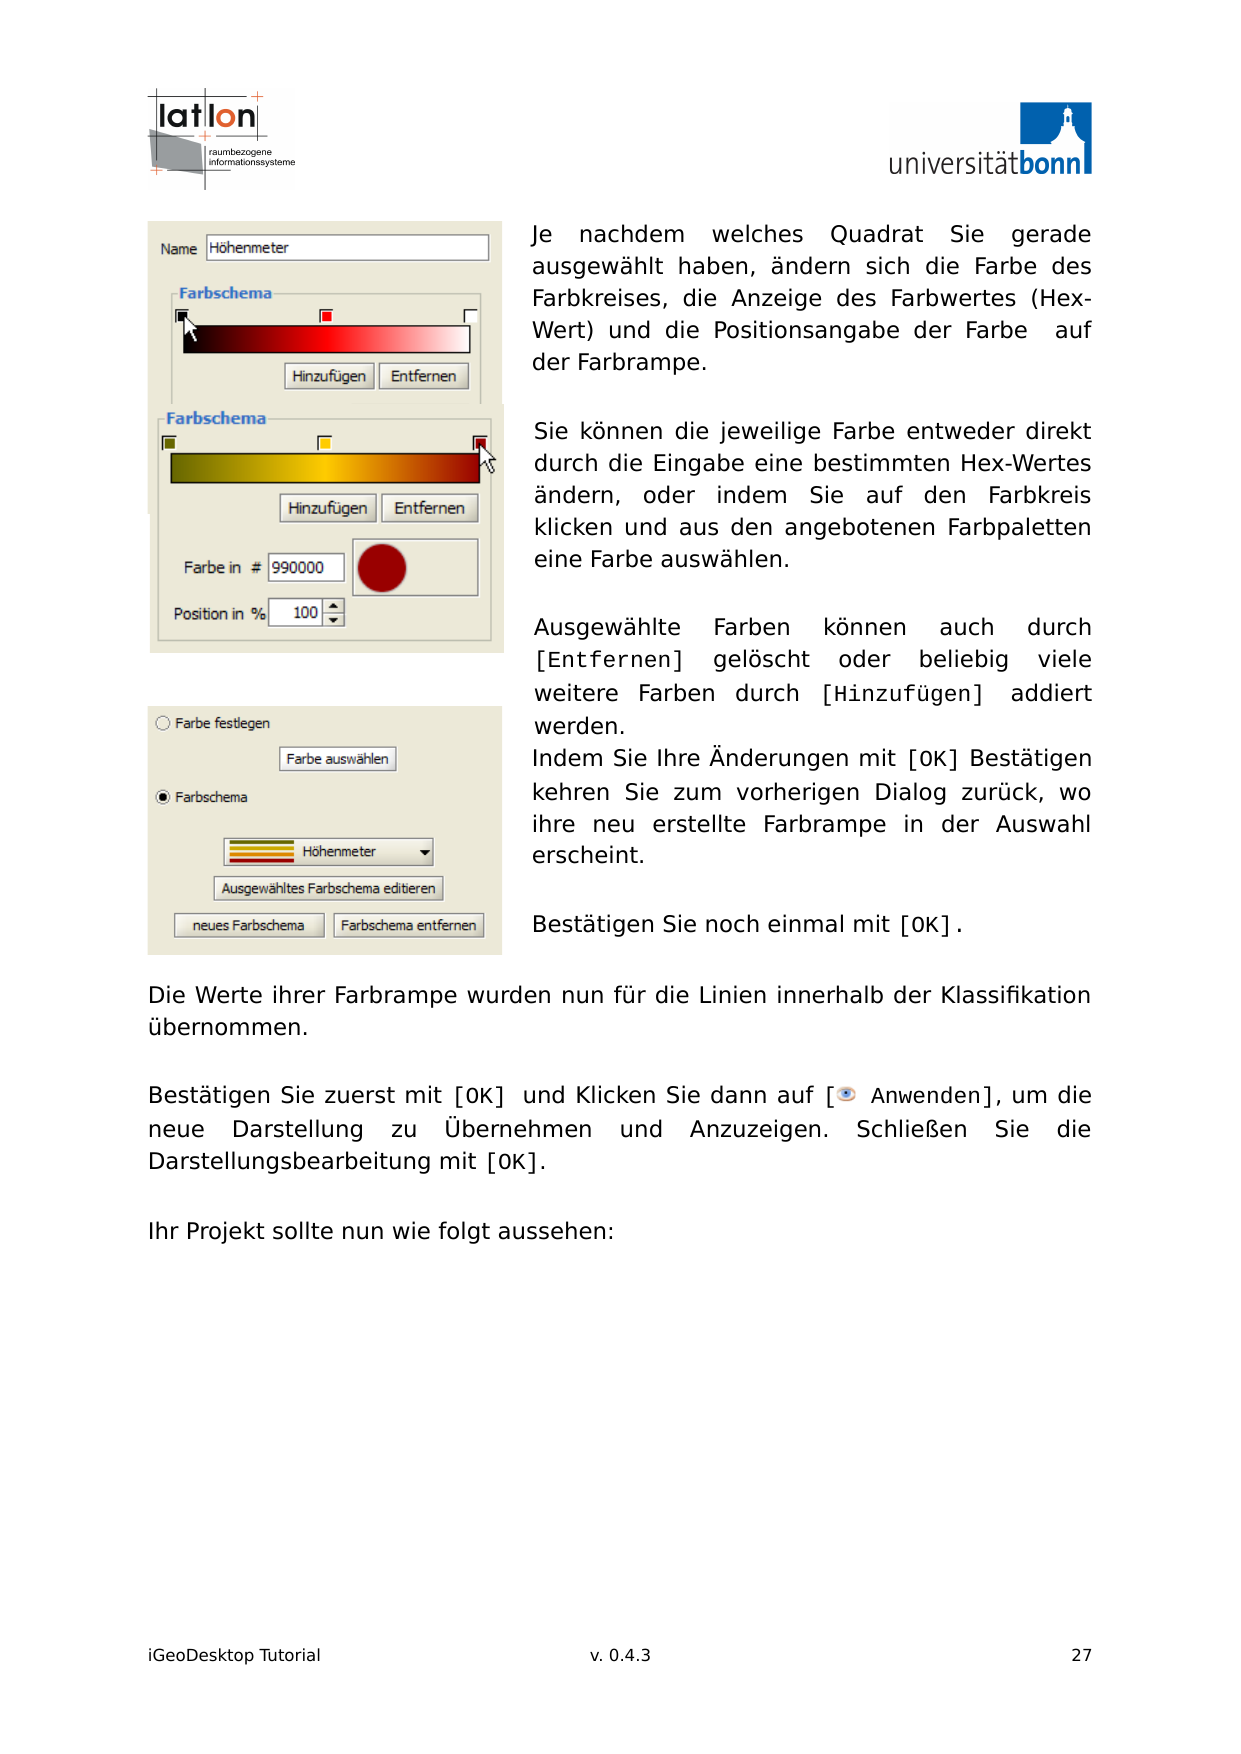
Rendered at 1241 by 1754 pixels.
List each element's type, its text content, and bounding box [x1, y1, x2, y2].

text Je nachdem welches Quadrat Sie gerade ausgewählt haben, ändern sich die Farbe des Farbkreises, die Anzeige des Farbwertes (Hex-Wert) und die Positionsangabe der Farbe auf der Farbrampe. [503, 221, 1092, 376]
text Bestätigen Sie noch einmal mit [OK]. [503, 911, 1092, 939]
picture [889, 102, 1093, 174]
text Sie können die jeweilige Farbe entweder direkt durch die Eingabe eine bestimmten Hex-Wertes ändern, oder indem Sie auf den Farbkreis klicken und aus den angebotenen Farbpaletten eine Farbe auswählen. [504, 418, 1092, 572]
picture [147, 706, 503, 955]
picture [147, 88, 295, 190]
text Bestätigen Sie zuerst mit [OK] und Klicken Sie dann auf [ Anwenden], um die neue Darstellung zu Übernehmen und Anzuzeigen. Schließen Sie die Darstellungsbearbeitung mit [OK]. [148, 1082, 1092, 1176]
text Ihr Projekt sollte nun wie folgt aussehen: [148, 1218, 1092, 1245]
picture [147, 221, 504, 653]
text Ausgewählte Farben können auch durch [Entfernen] gelöscht oder beliebig viele weitere Farben durch [Hinzufügen] addiert werden. Indem Sie Ihre Änderungen mit [OK] Bestätigen kehren Sie zum vorherigen Dialog zurück, wo ihre neu erstellte Farbrampe in der Auswahl erscheint. [148, 614, 1092, 869]
picture [836, 1084, 856, 1104]
text Die Werte ihrer Farbrampe wurden nun für die Linien innerhalb der Klassifikation übernommen. [148, 982, 1092, 1040]
